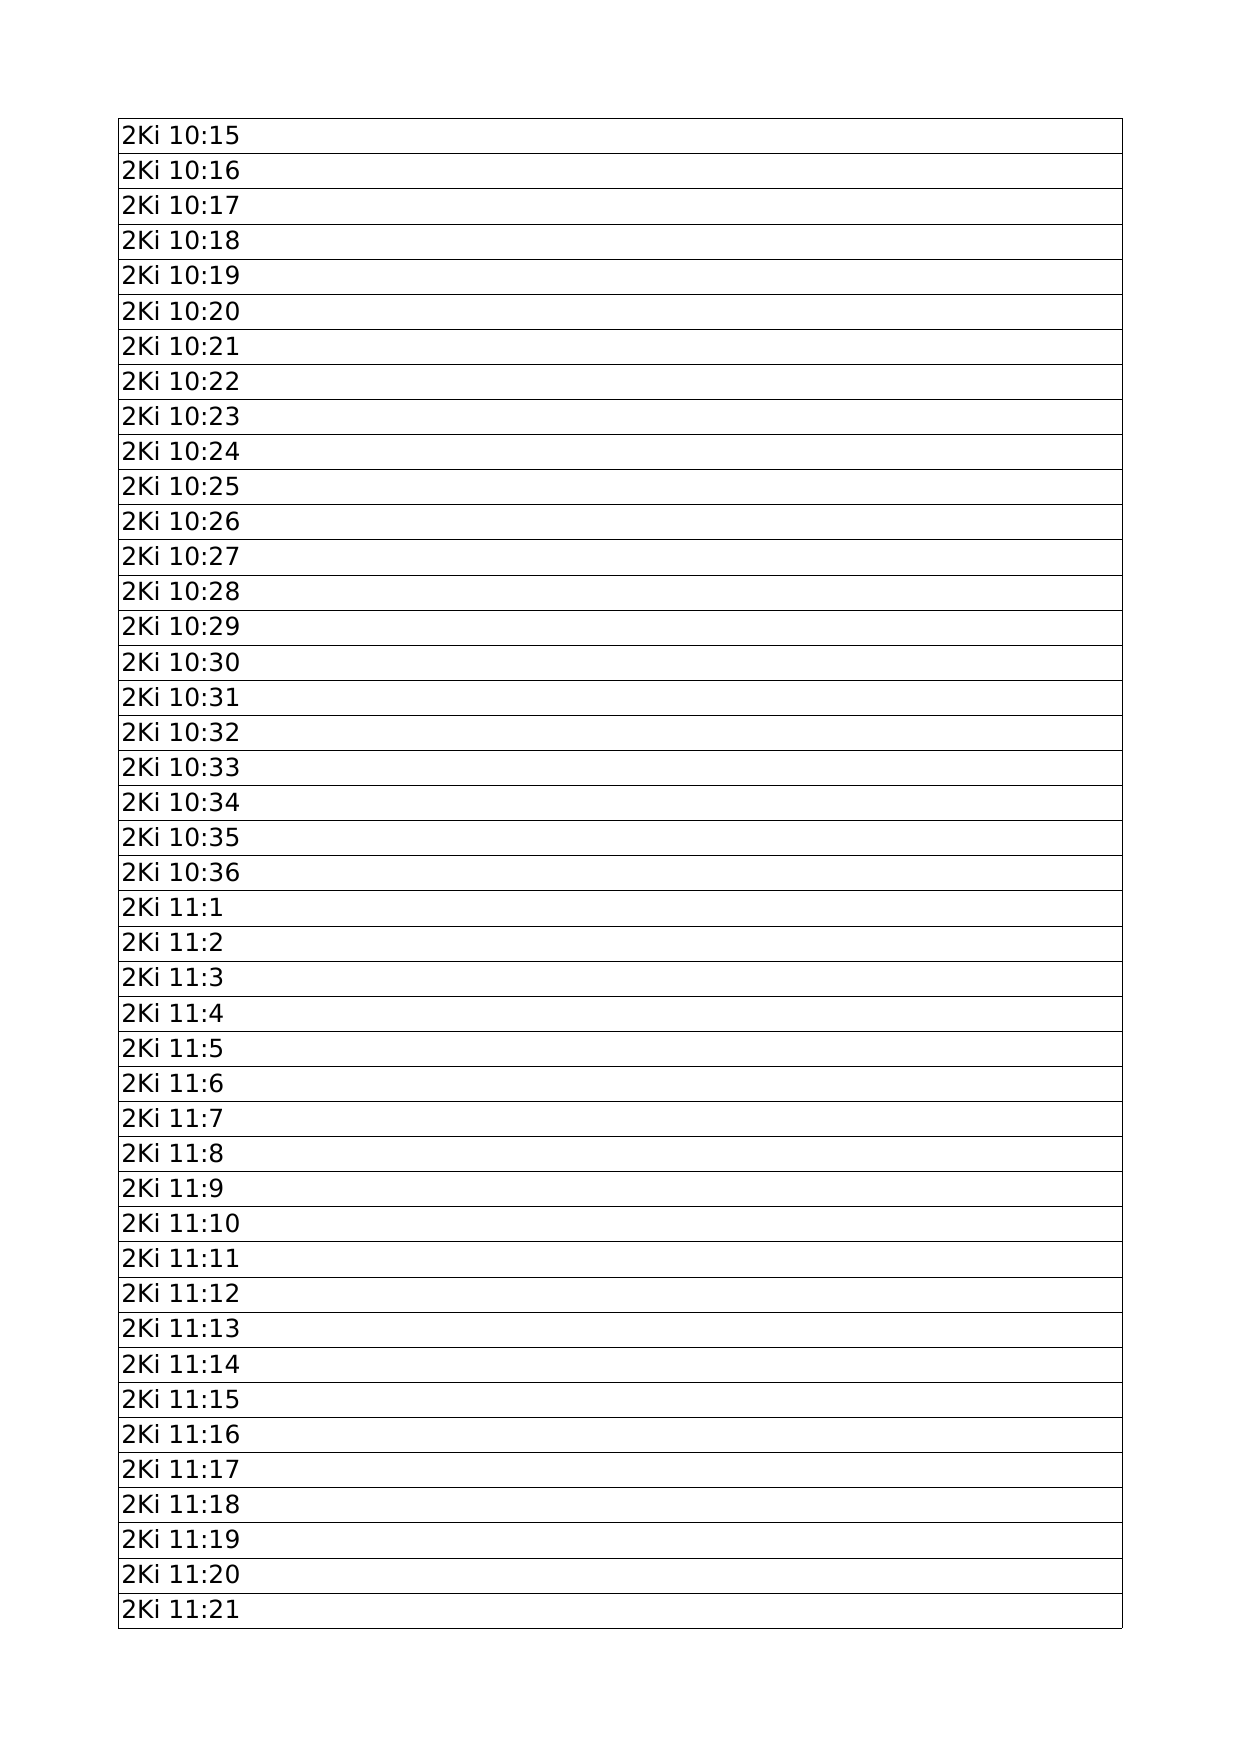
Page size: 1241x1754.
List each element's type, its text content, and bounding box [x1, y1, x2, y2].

table_cell 2Ki 10:27 [119, 540, 1122, 574]
table_cell 2Ki 10:24 [119, 435, 1122, 469]
table_cell 2Ki 10:36 [119, 856, 1122, 890]
table_cell 2Ki 10:30 [119, 646, 1122, 680]
table_cell 2Ki 11:6 [119, 1067, 1122, 1101]
table_cell 2Ki 11:13 [119, 1313, 1122, 1347]
table_cell 2Ki 10:19 [119, 260, 1122, 294]
table_cell 2Ki 10:29 [119, 611, 1122, 645]
table_cell 2Ki 11:8 [119, 1137, 1122, 1171]
table_cell 2Ki 11:7 [119, 1102, 1122, 1136]
table_cell 2Ki 11:21 [119, 1594, 1122, 1628]
table_cell 2Ki 10:23 [119, 400, 1122, 434]
table_cell 2Ki 11:15 [119, 1383, 1122, 1417]
table_cell 2Ki 11:2 [119, 927, 1122, 961]
table_cell 2Ki 10:18 [119, 225, 1122, 258]
table_cell 2Ki 11:5 [119, 1032, 1122, 1066]
table_cell 2Ki 11:14 [119, 1348, 1122, 1382]
table_cell 2Ki 11:17 [119, 1453, 1122, 1487]
table_cell 2Ki 10:15 [119, 119, 1122, 153]
table_cell 2Ki 11:16 [119, 1418, 1122, 1452]
table_cell 2Ki 10:25 [119, 470, 1122, 504]
table_cell 2Ki 11:4 [119, 997, 1122, 1031]
table_cell 2Ki 10:16 [119, 154, 1122, 188]
table_cell 2Ki 10:32 [119, 716, 1122, 750]
table_cell 2Ki 11:18 [119, 1488, 1122, 1522]
table_cell 2Ki 10:35 [119, 821, 1122, 855]
table_cell 2Ki 10:21 [119, 330, 1122, 364]
table_cell 2Ki 11:20 [119, 1559, 1122, 1592]
table_cell 2Ki 11:10 [119, 1207, 1122, 1241]
table_cell 2Ki 10:33 [119, 751, 1122, 785]
table_cell 2Ki 11:3 [119, 962, 1122, 996]
table_cell 2Ki 10:31 [119, 681, 1122, 715]
table_cell 2Ki 11:1 [119, 891, 1122, 926]
table_cell 2Ki 10:34 [119, 786, 1122, 820]
table_cell 2Ki 10:28 [119, 576, 1122, 609]
table_cell 2Ki 11:12 [119, 1278, 1122, 1312]
table_cell 2Ki 10:20 [119, 295, 1122, 329]
table_cell 2Ki 11:9 [119, 1172, 1122, 1206]
table_cell 2Ki 11:11 [119, 1242, 1122, 1277]
table_cell 2Ki 10:17 [119, 189, 1122, 223]
table_cell 2Ki 10:26 [119, 505, 1122, 539]
table_cell 2Ki 10:22 [119, 365, 1122, 399]
table_cell 2Ki 11:19 [119, 1523, 1122, 1557]
